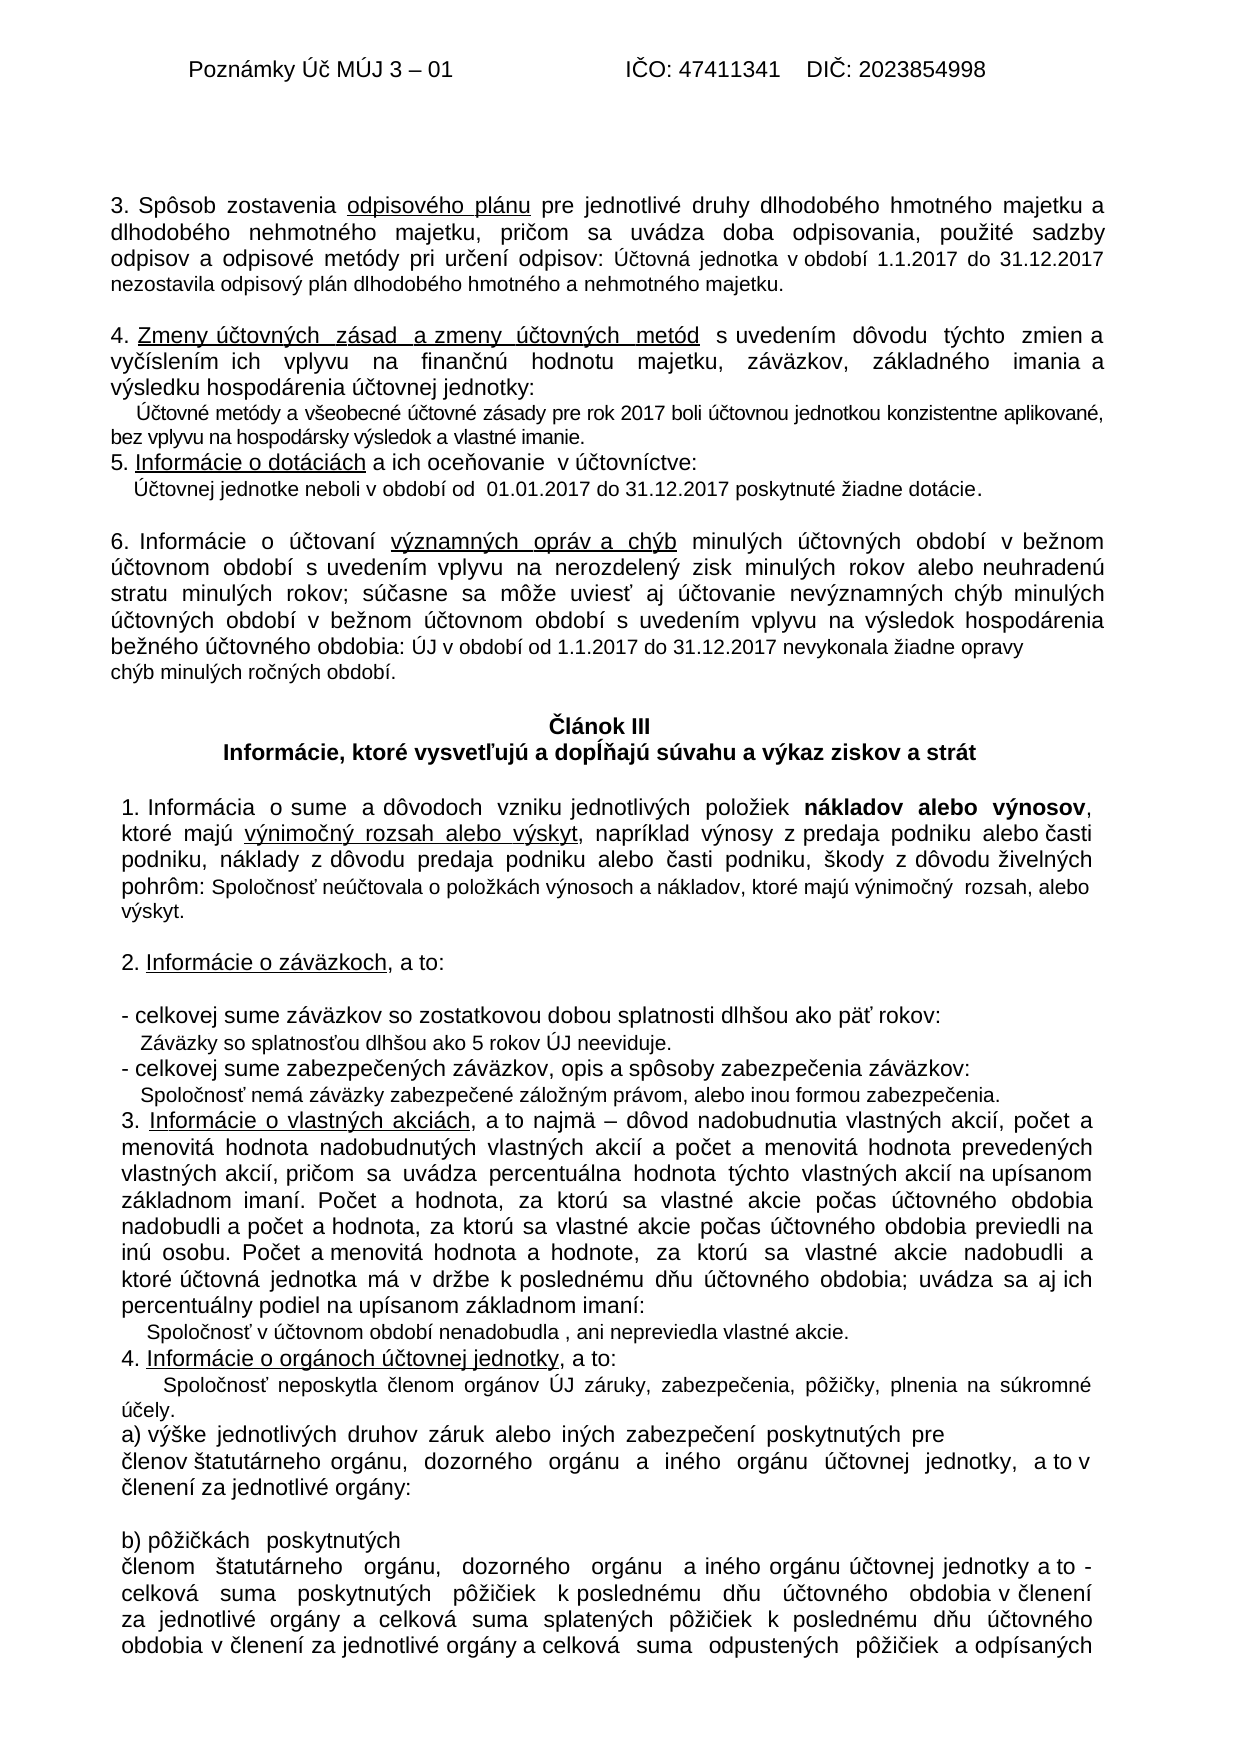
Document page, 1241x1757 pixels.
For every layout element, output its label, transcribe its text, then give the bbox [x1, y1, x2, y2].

text 4. Informácie o orgánoch účtovnej jednotky, a to: [121, 1345, 1093, 1371]
text chýb minulých ročných období. [110, 659, 1105, 683]
subtitle Článok III [110, 713, 1088, 739]
text Spoločnosť nemá záväzky zabezpečené záložným právom, alebo inou formou zabezpečenia. [121, 1081, 1093, 1107]
text výskyt. [121, 899, 1093, 923]
text - celkovej sume zabezpečených záväzkov, opis a spôsoby zabezpečenia záväzkov: [121, 1055, 1093, 1081]
text 6. Informácie o účtovaní významných opráv a chýb minulých účtovných období v bežnom účtovnom období s uvedením vplyvu na nerozdelený zisk minulých rokov alebo neuhradenú stratu minulých rokov; súčasne sa môže uviesť aj účtovanie nevýznamných chýb minulých účtovných období v bežnom účtovnom období s uvedením vplyvu na výsledok hospodárenia bežného účtovného obdobia: ÚJ v období od 1.1.2017 do 31.12.2017 nevykonala žiadne opravy [110, 528, 1105, 659]
text Záväzky so splatnosťou dlhšou ako 5 rokov ÚJ neeviduje. [121, 1028, 1093, 1055]
text členov štatutárneho orgánu, dozorného orgánu a iného orgánu účtovnej jednotky, a to v [121, 1448, 1093, 1474]
text a) výške jednotlivých druhov záruk alebo iných zabezpečení poskytnutých pre [121, 1421, 1093, 1448]
text 1. Informácia o sume a dôvodoch vzniku jednotlivých položiek nákladov alebo výnosov, ktoré majú výnimočný rozsah alebo výskyt, napríklad výnosy z predaja podniku alebo časti podniku, náklady z dôvodu predaja podniku alebo časti podniku, škody z dôvodu živelných pohrôm: Spoločnosť neúčtovala o položkách výnosoch a nákladov, ktoré majú výnimočný rozsah, alebo [121, 794, 1093, 899]
text 5. Informácie o dotáciách a ich oceňovanie v účtovníctve: [110, 449, 1105, 475]
text členení za jednotlivé orgány: [121, 1474, 1093, 1500]
text 3. Spôsob zostavenia odpisového plánu pre jednotlivé druhy dlhodobého hmotného majetku a dlhodobého nehmotného majetku, pričom sa uvádza doba odpisovania, použité sadzby odpisov a odpisové metódy pri určení odpisov: Účtovná jednotka v období 1.1.2017 do 31.12.2017 nezostavila odpisový plán dlhodobého hmotného a nehmotného majetku. [110, 192, 1105, 295]
text b) pôžičkách poskytnutých [121, 1527, 1093, 1553]
text členom štatutárneho orgánu, dozorného orgánu a iného orgánu účtovnej jednotky a to - celková suma poskytnutých pôžičiek k poslednému dňu účtovného obdobia v členení za jednotlivé orgány a celková suma splatených pôžičiek k poslednému dňu účtovného obdobia v členení za jednotlivé orgány a celková suma odpustených pôžičiek a odpísaných [121, 1553, 1093, 1658]
text Účtovnej jednotke neboli v období od 01.01.2017 do 31.12.2017 poskytnuté žiadne dotácie. [110, 475, 1105, 501]
text 2. Informácie o záväzkoch, a to: [121, 949, 1093, 976]
text 3. Informácie o vlastných akciách, a to najmä – dôvod nadobudnutia vlastných akcií, počet a menovitá hodnota nadobudnutých vlastných akcií a počet a menovitá hodnota prevedených vlastných akcií, pričom sa uvádza percentuálna hodnota týchto vlastných akcií na upísanom základnom imaní. Počet a hodnota, za ktorú sa vlastné akcie počas účtovného obdobia nadobudli a počet a hodnota, za ktorú sa vlastné akcie počas účtovného obdobia previedli na inú osobu. Počet a menovitá hodnota a hodnote, za ktorú sa vlastné akcie nadobudli a ktoré účtovná jednotka má v držbe k poslednému dňu účtovného obdobia; uvádza sa aj ich percentuálny podiel na upísanom základnom imaní: [121, 1107, 1093, 1318]
text Spoločnosť v účtovnom období nenadobudla , ani nepreviedla vlastné akcie. [121, 1318, 1093, 1345]
text Účtovné metódy a všeobecné účtovné zásady pre rok 2017 boli účtovnou jednotkou konzistentne aplikované, bez vplyvu na hospodársky výsledok a vlastné imanie. [110, 401, 1105, 449]
text - celkovej sume záväzkov so zostatkovou dobou splatnosti dlhšou ako päť rokov: [121, 1002, 1093, 1028]
text 4. Zmeny účtovných zásad a zmeny účtovných metód s uvedením dôvodu týchto zmien a vyčíslením ich vplyvu na finančnú hodnotu majetku, záväzkov, základného imania a výsledku hospodárenia účtovnej jednotky: [110, 322, 1105, 401]
text Spoločnosť neposkytla členom orgánov ÚJ záruky, zabezpečenia, pôžičky, plnenia na súkromné účely. [121, 1371, 1093, 1421]
text Informácie, ktoré vysvetľujú a dopĺňajú súvahu a výkaz ziskov a strát [110, 739, 1088, 765]
